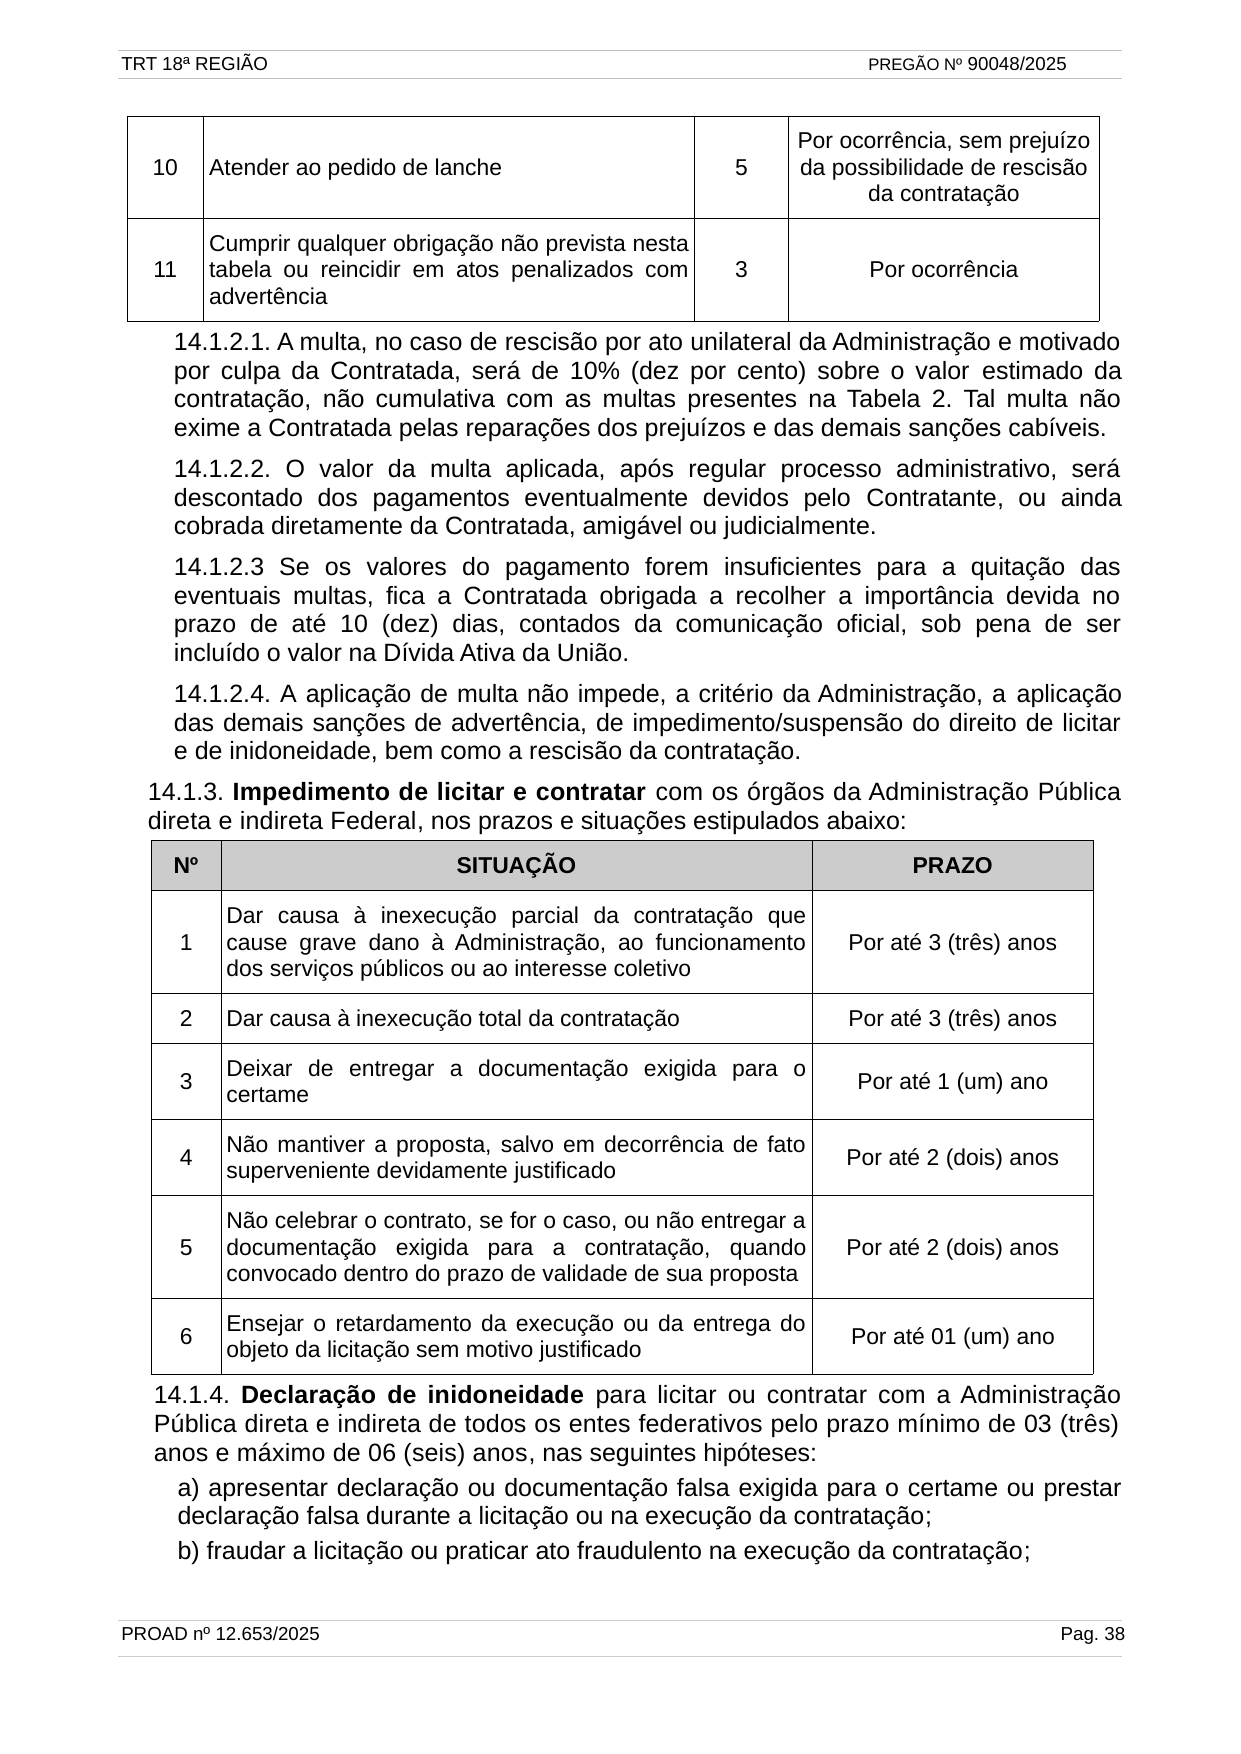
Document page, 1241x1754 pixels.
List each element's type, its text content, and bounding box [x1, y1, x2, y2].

text b) fraudar a licitação ou praticar ato fraudulento na execução da contratação; [177, 1536, 1122, 1565]
text 14.1.4. Declaração de inidoneidade para licitar ou contratar com a Administração Pública direta e indireta de todos os entes federativos pelo prazo mínimo de 03 (três) anos e máximo de 06 (seis) anos, nas seguintes hipóteses: [153, 1380, 1122, 1467]
table_cell Por até 3 (três) anos [813, 994, 1093, 1043]
table_cell Por ocorrência [789, 219, 1099, 321]
text 14.1.2.1. A multa, no caso de rescisão por ato unilateral da Administração e motivado por culpa da Contratada, será de 10% (dez por cento) sobre o valor estimado da contratação, não cumulativa com as multas presentes na Tabela 2. Tal multa não exime a Contratada pelas reparações dos prejuízos e das demais sanções cabíveis. [174, 327, 1122, 442]
table_cell Por até 01 (um) ano [813, 1299, 1093, 1374]
text 14.1.3. Impedimento de licitar e contratar com os órgãos da Administração Pública direta e indireta Federal, nos prazos e situações estipulados abaixo: [148, 777, 1122, 834]
table_cell 4 [152, 1120, 221, 1195]
table_header Nº [152, 841, 221, 890]
table_cell 3 [152, 1044, 221, 1119]
table_cell Por ocorrência, sem prejuízo da possibilidade de rescisão da contratação [789, 117, 1099, 218]
table_cell 6 [152, 1299, 221, 1374]
table_header SITUAÇÃO [222, 841, 812, 890]
table_cell Não mantiver a proposta, salvo em decorrência de fato superveniente devidamente justificado [222, 1120, 812, 1195]
table_cell 1 [152, 891, 221, 993]
table_cell 10 [128, 117, 203, 218]
table_cell Ensejar o retardamento da execução ou da entrega do objeto da licitação sem motivo justificado [222, 1299, 812, 1374]
table_cell Atender ao pedido de lanche [204, 117, 694, 218]
table_cell Por até 1 (um) ano [813, 1044, 1093, 1119]
table_cell Não celebrar o contrato, se for o caso, ou não entregar a documentação exigida para a contratação, quando convocado dentro do prazo de validade de sua proposta [222, 1196, 812, 1298]
table_header PRAZO [813, 841, 1093, 890]
table_cell Por até 2 (dois) anos [813, 1196, 1093, 1298]
text 14.1.2.2. O valor da multa aplicada, após regular processo administrativo, será descontado dos pagamentos eventualmente devidos pelo Contratante, ou ainda cobrada diretamente da Contratada, amigável ou judicialmente. [174, 454, 1122, 540]
table_cell 5 [152, 1196, 221, 1298]
table_cell 2 [152, 994, 221, 1043]
text a) apresentar declaração ou documentação falsa exigida para o certame ou prestar declaração falsa durante a licitação ou na execução da contratação; [177, 1472, 1122, 1530]
table_cell Cumprir qualquer obrigação não prevista nesta tabela ou reincidir em atos penalizados com advertência [204, 219, 694, 321]
text 14.1.2.4. A aplicação de multa não impede, a critério da Administração, a aplicação das demais sanções de advertência, de impedimento/suspensão do direito de licitar e de inidoneidade, bem como a rescisão da contratação. [174, 679, 1122, 765]
table_cell Por até 3 (três) anos [813, 891, 1093, 993]
table_cell Por até 2 (dois) anos [813, 1120, 1093, 1195]
table_cell Dar causa à inexecução parcial da contratação que cause grave dano à Administração, ao funcionamento dos serviços públicos ou ao interesse coletivo [222, 891, 812, 993]
table_cell Deixar de entregar a documentação exigida para o certame [222, 1044, 812, 1119]
text 14.1.2.3 Se os valores do pagamento forem insuficientes para a quitação das eventuais multas, fica a Contratada obrigada a recolher a importância devida no prazo de até 10 (dez) dias, contados da comunicação oficial, sob pena de ser incluído o valor na Dívida Ativa da União. [174, 552, 1122, 667]
table_cell 5 [695, 117, 788, 218]
table_cell Dar causa à inexecução total da contratação [222, 994, 812, 1043]
table_cell 3 [695, 219, 788, 321]
table_cell 11 [128, 219, 203, 321]
